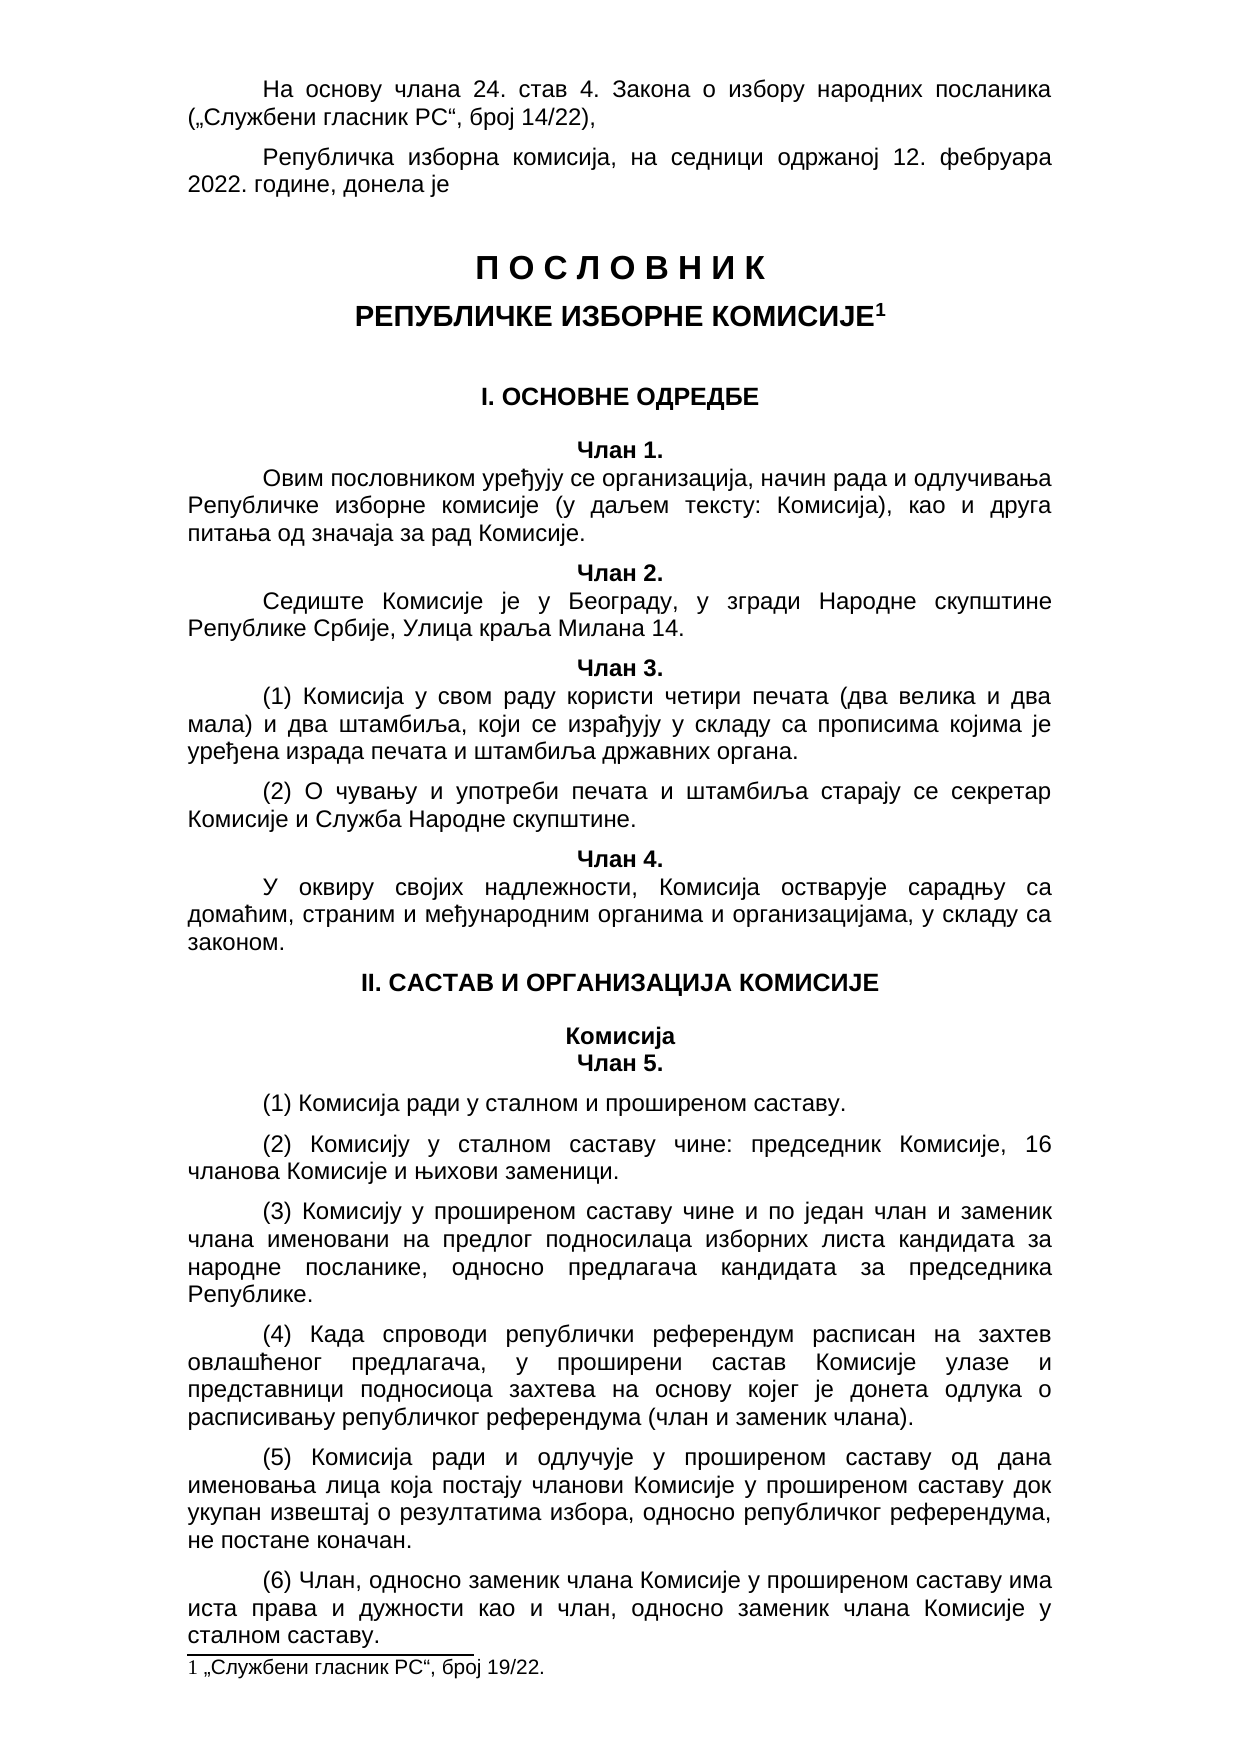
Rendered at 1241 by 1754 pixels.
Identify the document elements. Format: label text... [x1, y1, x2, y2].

text (4) Када спроводи републички референдум расписан на захтев овлашћеног предлагача, у проширени састав Комисије улазе и представници подносиоца захтева на основу коjeг је донета одлука о расписивању републичког референдума (члан и заменик члана). [187, 1320, 1053, 1431]
text (2) Комисију у сталном саставу чине: председник Комисије, 16 чланова Комисије и њихови заменици. [187, 1129, 1053, 1185]
text На основу члана 24. став 4. Закона о избору народних посланика („Службени гласник РС“, број 14/22), [187, 75, 1053, 130]
text Овим пословником уређују се организација, начин рада и одлучивања Републичке изборне комисије (у даљем тексту: Комисија), као и друга питања од значаја за рад Комисије. [187, 464, 1053, 547]
text Члан 3. [187, 654, 1053, 682]
text Члан 4. [187, 845, 1053, 873]
text Члан 5. [187, 1049, 1053, 1077]
text (1) Комисија ради у сталном и проширеном саставу. [187, 1089, 1053, 1117]
text У оквиру својих надлежности, Комисија остварује сарадњу са домаћим, страним и међународним органима и организацијама, у складу са законом. [187, 873, 1053, 955]
text РЕПУБЛИЧКЕ ИЗБОРНЕ КОМИСИЈЕ [187, 299, 1053, 332]
text I. ОСНОВНЕ ОДРЕДБЕ [187, 382, 1053, 411]
text II. САСТАВ И ОРГАНИЗАЦИЈА КОМИСИЈЕ [187, 968, 1053, 997]
text Комисија [187, 1022, 1053, 1049]
text (1) Комисија у свом раду користи четири печата (два велика и два мала) и два штамбиља, који се израђују у складу са прописима којима је уређена израда печата и штамбиља државних органа. [187, 682, 1053, 765]
text „Службени гласник РС“, број 19/22. [187, 1655, 1053, 1679]
text (5) Комисија ради и одлучује у проширеном саставу од дана именовања лица која постају чланови Комисије у проширеном саставу док укупан извештај о резултатима избора, односно републичког референдума, не постане коначан. [187, 1443, 1053, 1553]
text Седиште Комисије је у Београду, у згради Народне скупштине Републике Србије, Улица краља Милана 14. [187, 587, 1053, 642]
text П О С Л О В Н И К [187, 248, 1053, 286]
text (6) Члан, односно заменик члана Комисије у проширеном саставу има иста права и дужности као и члан, односно заменик члана Комисије у сталном саставу. [187, 1566, 1053, 1649]
text Члан 2. [187, 559, 1053, 587]
text (2) О чувању и употреби печата и штамбиља старају се секретар Комисије и Служба Народне скупштине. [187, 777, 1053, 832]
text (3) Комисију у проширеном саставу чине и по један члан и заменик члана именовани на предлог подносилаца изборних листа кандидата за народне посланике, односно предлагача кандидата за председника Републике. [187, 1197, 1053, 1308]
text Члан 1. [187, 436, 1053, 464]
text Републичка изборна комисија, на седници одржаној 12. фебруара 2022. године, донела је [187, 143, 1053, 198]
